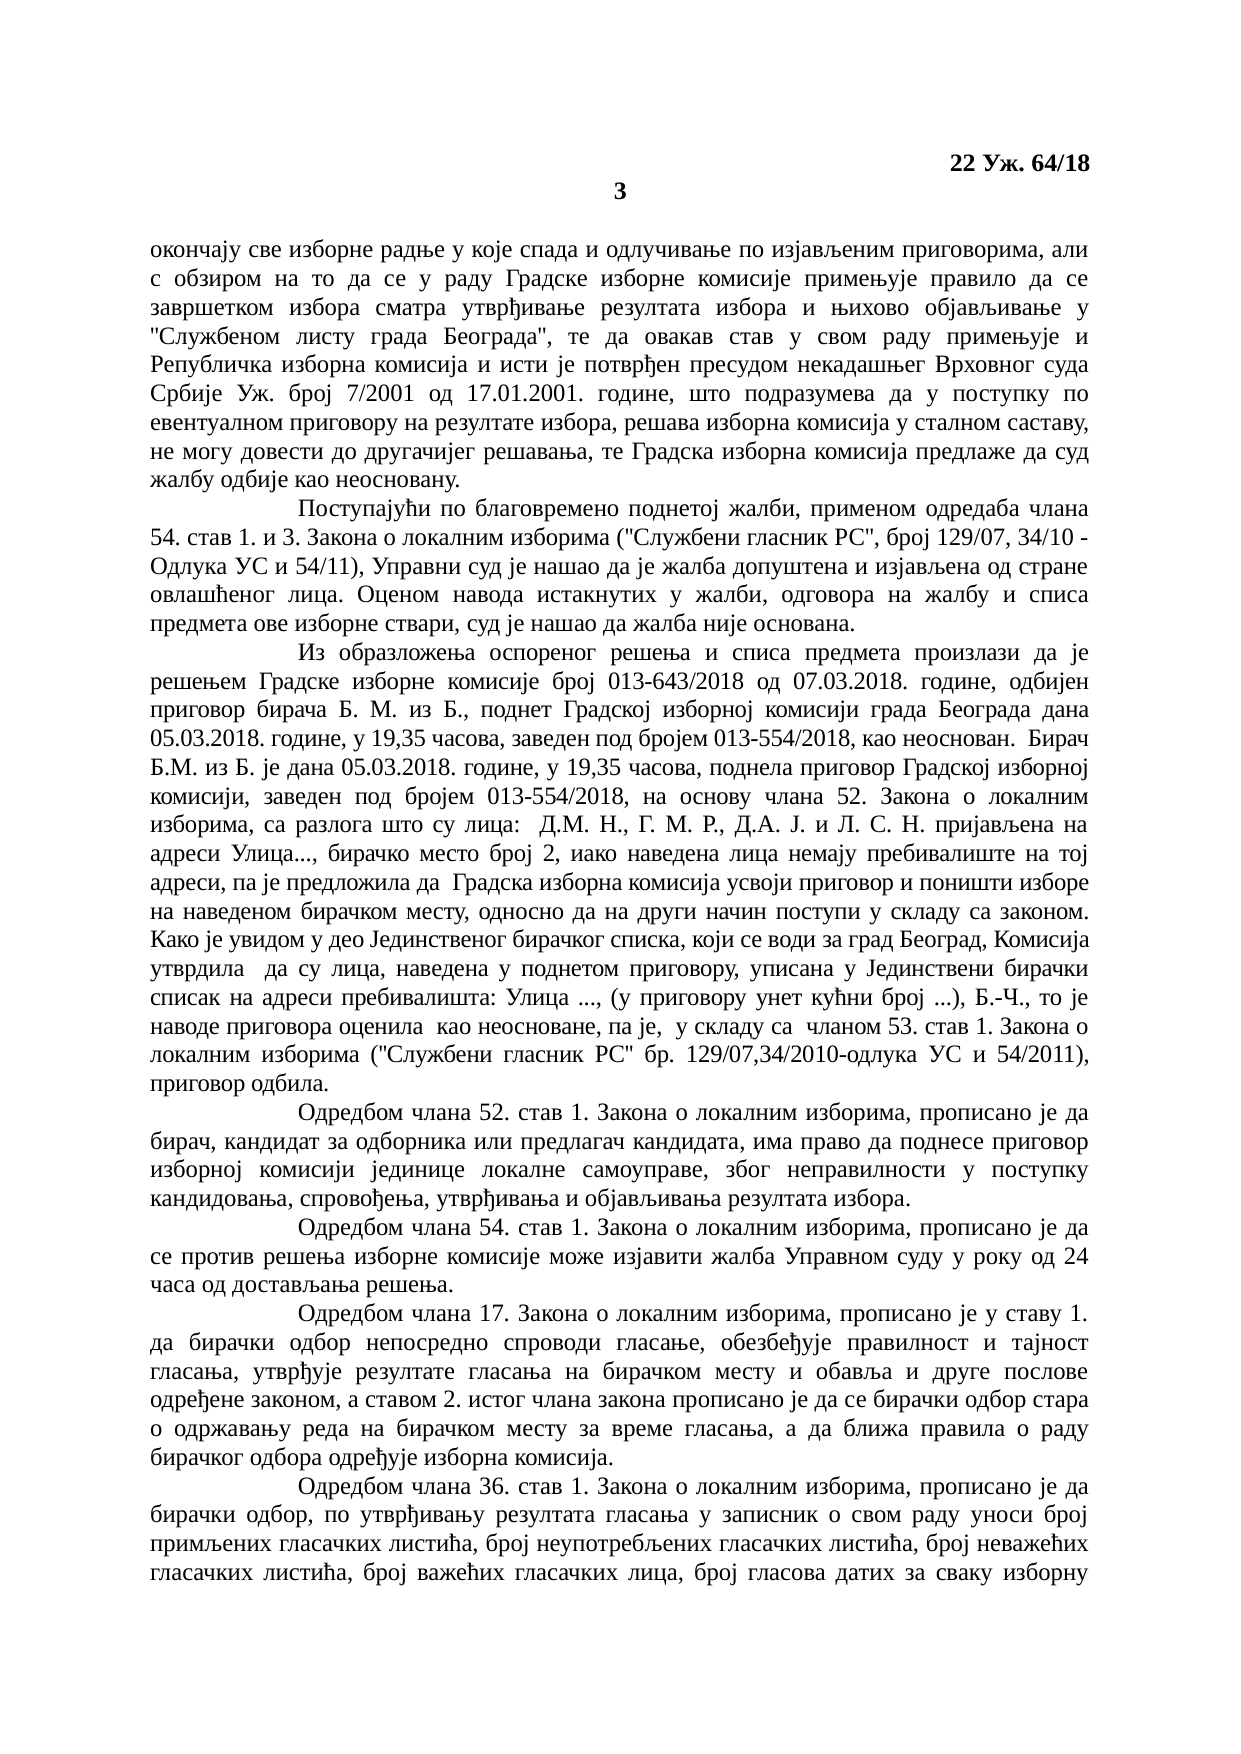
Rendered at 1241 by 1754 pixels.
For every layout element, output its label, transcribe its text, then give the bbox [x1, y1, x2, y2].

text Одредбом члана 17. Закона о локалним изборима, прописано је у ставу 1. да бирачки одбор непосредно спроводи гласање, обезбеђује правилност и тајност гласања, утврђује резултате гласања на бирачком месту и обавља и друге послове одређене законом, а ставом 2. истог члана закона прописано је да се бирачки одбор стара о одржавању реда на бирачком месту за време гласања, а да ближа правила о раду бирачког одбора одређује изборна комисија. [150, 1298, 1090, 1471]
text Одредбом члана 36. став 1. Закона о локалним изборима, прописано је да бирачки одбор, по утврђивању резултата гласања у записник о свом раду уноси број примљених гласачких листића, број неупотребљених гласачких листића, број неважећих гласачких листића, број важећих гласачких лица, број гласова датих за сваку изборну [150, 1471, 1090, 1586]
text окончају све изборне радње у које спада и одлучивање по изјављеним приговорима, али с обзиром на то да се у раду Градске изборне комисије примењује правило да се завршетком избора сматра утврђивање резултата избора и њихово објављивање у ''Службеном листу града Београда'', те да овакав став у свом раду примењује и Републичка изборна комисија и исти је потврђен пресудом некадашњег Врховног суда Србије Уж. број 7/2001 од 17.01.2001. године, што подразумева да у поступку по евентуалном приговору на резултате избора, решава изборна комисија у сталном саставу, не могу довести до другачијег решавања, те Градска изборна комисија предлаже да суд жалбу одбије као неосновану. [150, 234, 1090, 493]
text Одредбом члана 52. став 1. Закона о локалним изборима, прописано је да бирач, кандидат за одборника или предлагач кандидата, има право да поднесе приговор изборној комисији јединице локалне самоуправе, због неправилности у поступку кандидовања, спровођења, утврђивања и објављивања резултата избора. [150, 1097, 1090, 1212]
text Из образложења оспореног решења и списа предмета произлази да је решењем Градске изборне комисије број 013-643/2018 од 07.03.2018. године, одбијен приговор бирача Б. М. из Б., поднет Градској изборној комисији града Београда дана 05.03.2018. године, у 19,35 часова, заведен под бројем 013-554/2018, као неоснован. Бирач Б.М. из Б. је дана 05.03.2018. године, у 19,35 часова, поднела приговор Градској изборној комисији, заведен под бројем 013-554/2018, на основу члана 52. Закона о локалним изборима, са разлога што су лица: Д.М. Н., Г. М. Р., Д.А. Ј. и Л. С. Н. пријављена на адреси Улица..., бирачко место број 2, иако наведена лица немају пребивалиште на тој адреси, па је предложила да Градска изборна комисија усвоји приговор и поништи изборе на наведеном бирачком месту, односно да на други начин поступи у складу са законом. Како је увидом у део Јединственог бирачког списка, који се води за град Београд, Комисија утврдила да су лица, наведена у поднетом приговору, уписана у Јединствени бирачки списак на адреси пребивалишта: Улица ..., (у приговору унет кућни број ...), Б.-Ч., то је наводе приговора оценила као неосноване, па је, у складу са чланом 53. став 1. Закона о локалним изборима (''Службени гласник РС'' бр. 129/07,34/2010-одлука УС и 54/2011), приговор одбила. [150, 637, 1090, 1097]
text Поступајући по благовремено поднетој жалби, применом одредаба члана 54. став 1. и 3. Закона о локалним изборима (''Службени гласник РС'', број 129/07, 34/10 - Одлука УС и 54/11), Управни суд је нашао да је жалба допуштена и изјављена од стране овлашћеног лица. Оценом навода истакнутих у жалби, одговора на жалбу и списа предмета ове изборне ствари, суд је нашао да жалба није основана. [150, 493, 1090, 637]
text Одредбом члана 54. став 1. Закона о локалним изборима, прописано је да се против решења изборне комисије може изјавити жалба Управном суду у року од 24 часа од достављања решења. [150, 1212, 1090, 1298]
